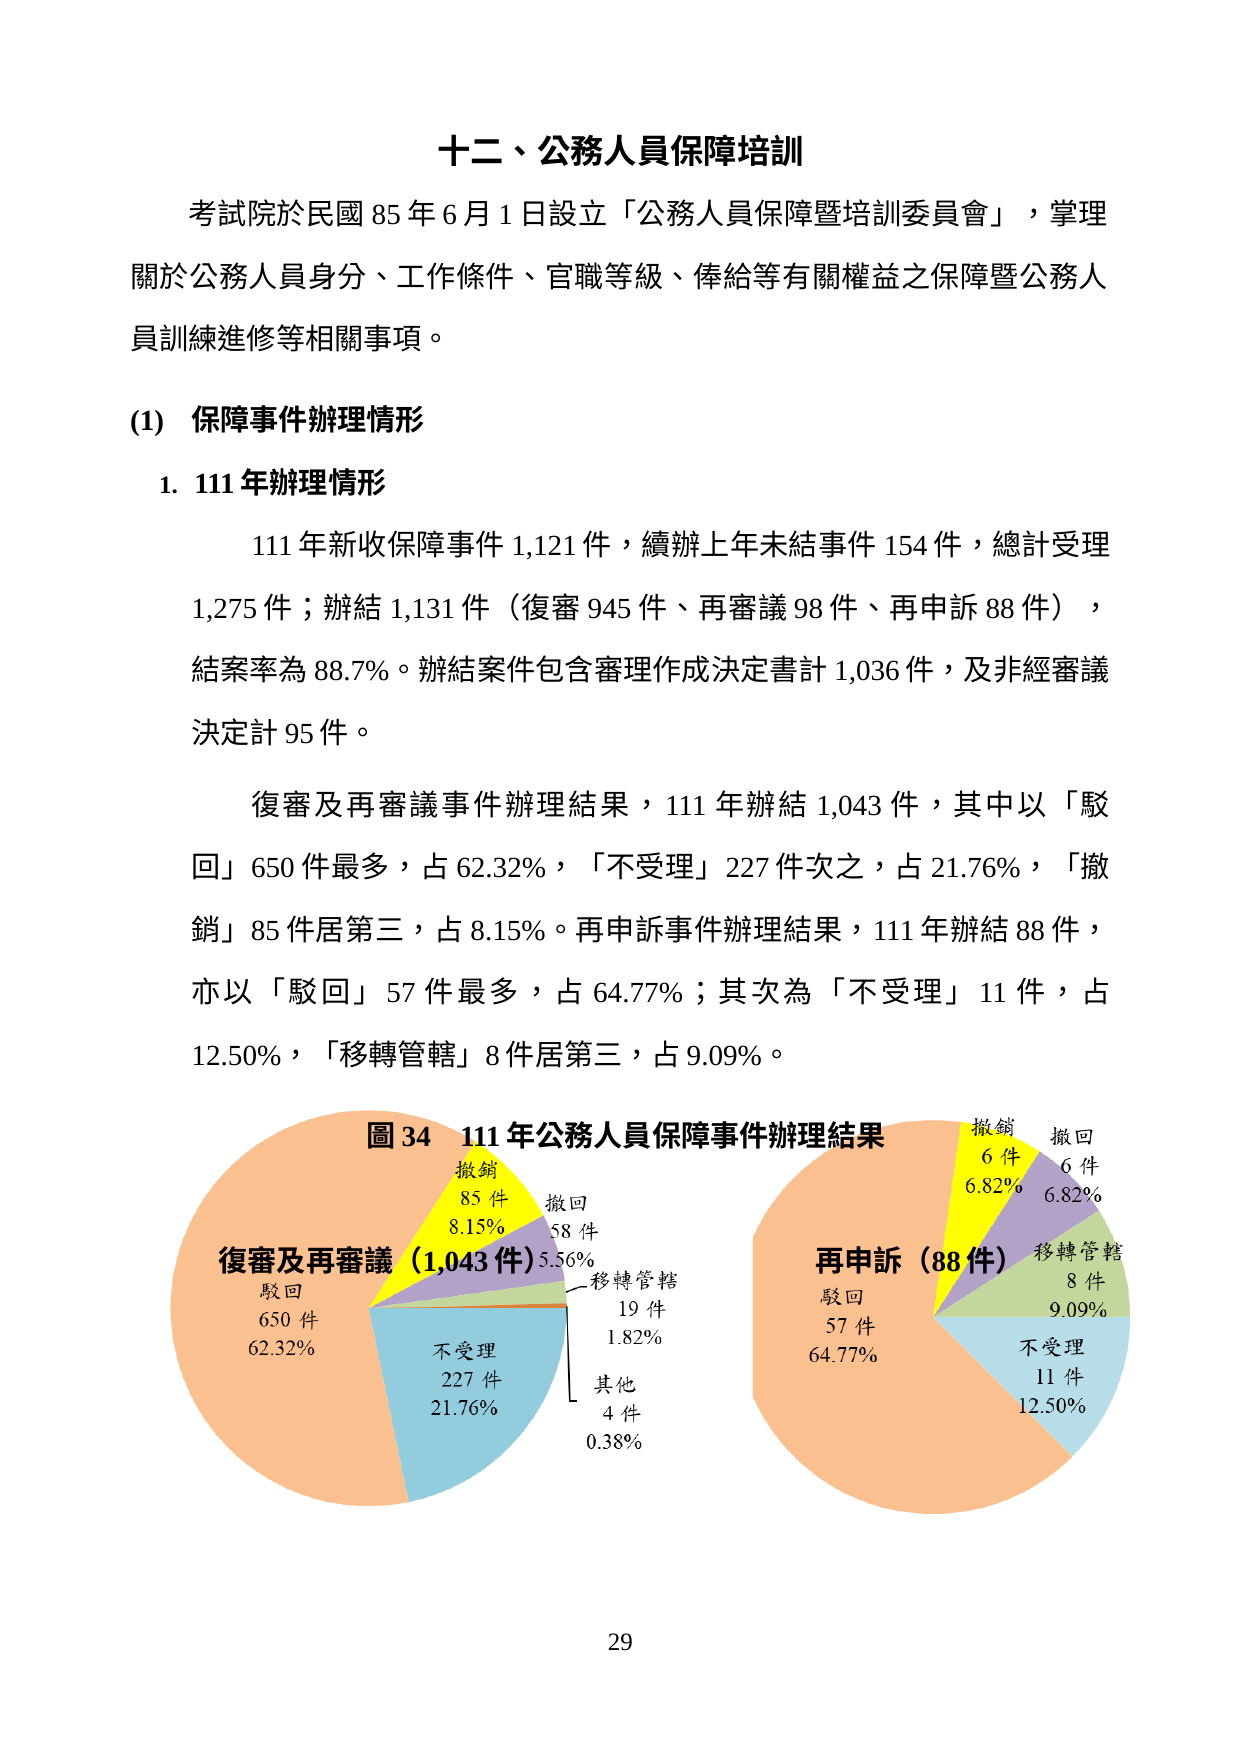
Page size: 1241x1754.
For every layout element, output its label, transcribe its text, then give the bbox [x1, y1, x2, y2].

list 保障事件辦理情形 [130, 376, 1110, 439]
text 考試院於民國85年6月1日設立「公務人員保障暨培訓委員會」，掌理關於公務人員身分、工作條件、官職等級、俸給等有關權益之保障暨公務人員訓練進修等相關事項。 [130, 170, 1110, 358]
text 十二、公務人員保障培訓 [130, 108, 1110, 170]
text 復審及再審議事件辦理結果，111年辦結1,043件，其中以「駁回」650件最多，占62.32%，「不受理」227件次之，占21.76%，「撤銷」85件居第三，占8.15%。再申訴事件辦理結果，111年辦結88件，亦以「駁回」57件最多，占64.77%；其次為「不受理」11件，占12.50%，「移轉管轄」8件居第三，占9.09%。 [191, 761, 1110, 1073]
list 111年辦理情形 [159, 439, 1110, 501]
text 111年新收保障事件1,121件，續辦上年未結事件154件，總計受理1,275件；辦結1,131件（復審945件、再審議98件、再申訴88件），結案率為88.7%。辦結案件包含審理作成決定書計1,036件，及非經審議決定計95件。 [191, 501, 1110, 751]
